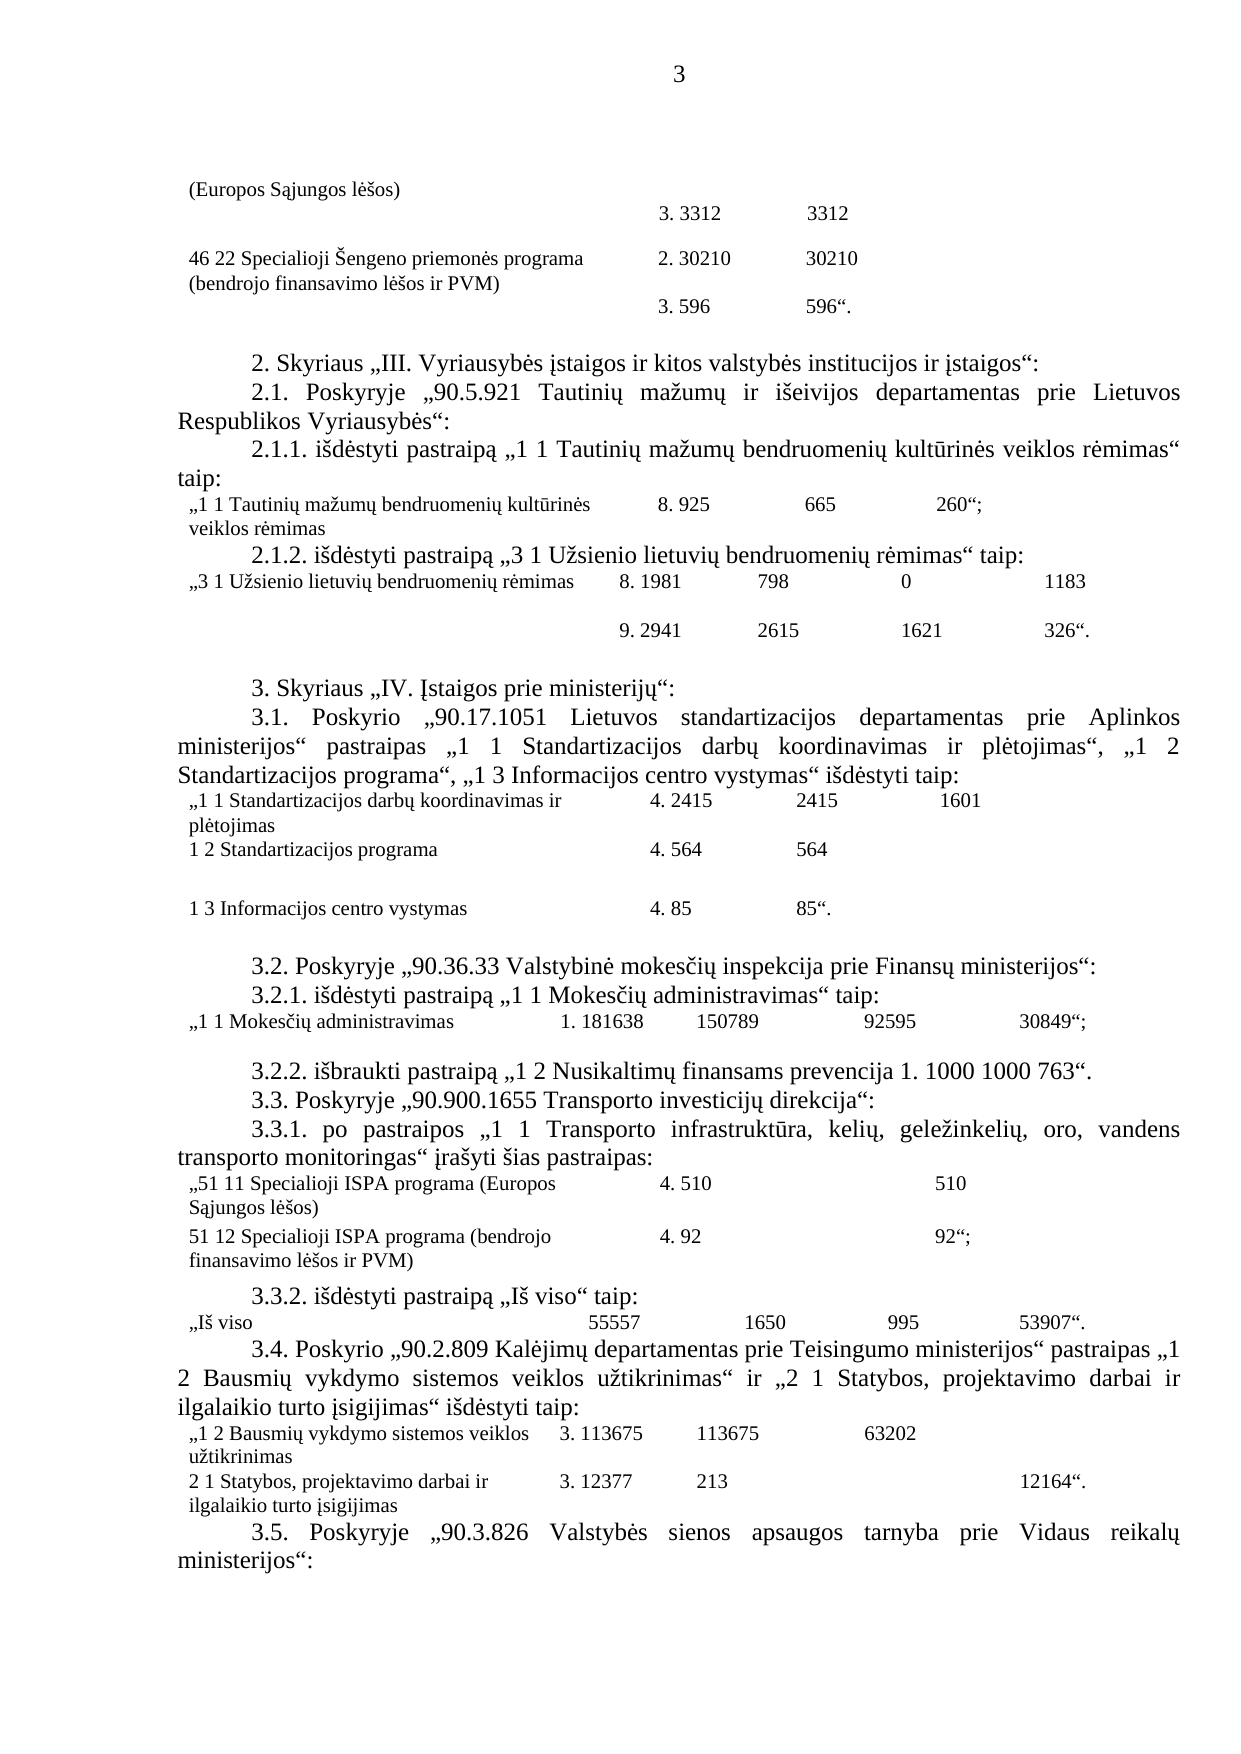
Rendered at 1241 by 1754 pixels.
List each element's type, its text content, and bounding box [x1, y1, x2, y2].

table_cell [177, 295, 647, 348]
table_header (Europos Sąjungos lėšos) [177, 177, 647, 201]
table_header 1601 [928, 789, 1181, 837]
table_cell 1 3 Informacijos centro vystymas [177, 896, 638, 951]
table_header „1 2 Bausmių vykdymo sistemos veiklos užtikrinimas [177, 1420, 548, 1468]
table_cell 3. 12377 [548, 1469, 685, 1517]
table_header „1 1 Standartizacijos darbų koordinavimas ir plėtojimas [177, 789, 638, 837]
text 3. Skyriaus „IV. Įstaigos prie ministerijų“: [177, 673, 1181, 702]
table_header 2. 30210 [647, 246, 794, 294]
table_header [1008, 1420, 1181, 1468]
text 2. Skyriaus „III. Vyriausybės įstaigos ir kitos valstybės institucijos ir įstaigos“: [177, 348, 1181, 377]
table_header 995 [876, 1310, 1008, 1334]
table_header „51 11 Specialioji ISPA programa (Europos Sąjungos lėšos) [177, 1171, 648, 1224]
table_header „1 1 Mokesčių administravimas [177, 1009, 549, 1056]
text 3.2. Poskyryje „90.36.33 Valstybinė mokesčių inspekcija prie Finansų ministerijos“: [177, 951, 1181, 980]
table_cell 213 [685, 1469, 853, 1517]
table_cell 3312 [796, 201, 1181, 246]
table_cell 1621 [890, 618, 1033, 673]
text 3.1. Poskyrio „90.17.1051 Lietuvos standartizacijos departamentas prie Aplinkos ministerijos“ pastraipas „1 1 Standartizacijos darbų koordinavimas ir plėtojimas“, „1 2 Standartizacijos programa“, „1 3 Informacijos centro vystymas“ išdėstyti taip: [177, 702, 1181, 788]
table_header [796, 177, 1181, 201]
table_header 1183 [1033, 569, 1181, 618]
table_header 113675 [685, 1420, 853, 1468]
table_header 46 22 Specialioji Šengeno priemonės programa (bendrojo finansavimo lėšos ir PVM) [177, 246, 647, 294]
table_header 150789 [685, 1009, 853, 1056]
text 2.1.2. išdėstyti pastraipą „3 1 Užsienio lietuvių bendruomenių rėmimas“ taip: [177, 540, 1181, 569]
table_header 4. 510 [648, 1171, 924, 1224]
table_header 260“; [925, 492, 1181, 540]
table_cell 9. 2941 [608, 618, 746, 673]
table_header 1650 [733, 1310, 876, 1334]
table_header 30210 [794, 246, 1181, 294]
table_cell 3. 596 [647, 295, 794, 348]
table_header 30849“; [1008, 1009, 1181, 1056]
table_cell [853, 1469, 1008, 1517]
table_cell 4. 564 [639, 837, 785, 896]
table_cell [928, 896, 1181, 951]
table_cell 564 [785, 837, 928, 896]
table_header 8. 925 [646, 492, 793, 540]
table_header 510 [924, 1171, 1181, 1224]
table_header „1 1 Tautinių mažumų bendruomenių kultūrinės veiklos rėmimas [177, 492, 646, 540]
text 3.3.2. išdėstyti pastraipą „Iš viso“ taip: [177, 1281, 1181, 1310]
table_header 798 [746, 569, 889, 618]
table_header 53907“. [1008, 1310, 1181, 1334]
table_cell [177, 201, 647, 246]
table_cell 326“. [1033, 618, 1181, 673]
text 3.3. Poskyryje „90.900.1655 Transporto investicijų direkcija“: [177, 1085, 1181, 1114]
table_header 4. 2415 [639, 789, 785, 837]
table_cell 2 1 Statybos, projektavimo darbai ir ilgalaikio turto įsigijimas [177, 1469, 548, 1517]
text 2.1.1. išdėstyti pastraipą „1 1 Tautinių mažumų bendruomenių kultūrinės veiklos rėmimas“ taip: [177, 434, 1181, 492]
text 3.2.1. išdėstyti pastraipą „1 1 Mokesčių administravimas“ taip: [177, 980, 1181, 1009]
table_cell 1 2 Standartizacijos programa [177, 837, 638, 896]
table_header 63202 [853, 1420, 1008, 1468]
text 2.1. Poskyryje „90.5.921 Tautinių mažumų ir išeivijos departamentas prie Lietuvos Respublikos Vyriausybės“: [177, 377, 1181, 434]
table_cell 3. 3312 [647, 201, 796, 246]
table_cell 92“; [924, 1224, 1181, 1281]
table_header 92595 [853, 1009, 1008, 1056]
table_header 1. 181638 [549, 1009, 685, 1056]
table_header „3 1 Užsienio lietuvių bendruomenių rėmimas [177, 569, 608, 673]
table_cell 4. 85 [639, 896, 785, 951]
table_cell 51 12 Specialioji ISPA programa (bendrojo finansavimo lėšos ir PVM) [177, 1224, 648, 1281]
text 3.3.1. po pastraipos „1 1 Transporto infrastruktūra, kelių, geležinkelių, oro, vandens transporto monitoringas“ įrašyti šias pastraipas: [177, 1114, 1181, 1171]
table_cell 4. 92 [648, 1224, 924, 1281]
table_cell 12164“. [1008, 1469, 1181, 1517]
table_cell 2615 [746, 618, 889, 673]
text 3.4. Poskyrio „90.2.809 Kalėjimų departamentas prie Teisingumo ministerijos“ pastraipas „1 2 Bausmių vykdymo sistemos veiklos užtikrinimas“ ir „2 1 Statybos, projektavimo darbai ir ilgalaikio turto įsigijimas“ išdėstyti taip: [177, 1334, 1181, 1420]
table_header 0 [890, 569, 1033, 618]
table_header 55557 [577, 1310, 733, 1334]
table_header 2415 [785, 789, 928, 837]
text 3.5. Poskyryje „90.3.826 Valstybės sienos apsaugos tarnyba prie Vidaus reikalų ministerijos“: [177, 1517, 1181, 1574]
table_cell 85“. [785, 896, 928, 951]
table_header 665 [793, 492, 925, 540]
table_header 3. 113675 [548, 1420, 685, 1468]
table_header „Iš viso [177, 1310, 577, 1334]
table_cell [928, 837, 1181, 896]
text 3.2.2. išbraukti pastraipą „1 2 Nusikaltimų finansams prevencija 1. 1000 1000 763“. [177, 1056, 1181, 1085]
table_header 8. 1981 [608, 569, 746, 618]
table_header [647, 177, 796, 201]
table_cell 596“. [794, 295, 1181, 348]
